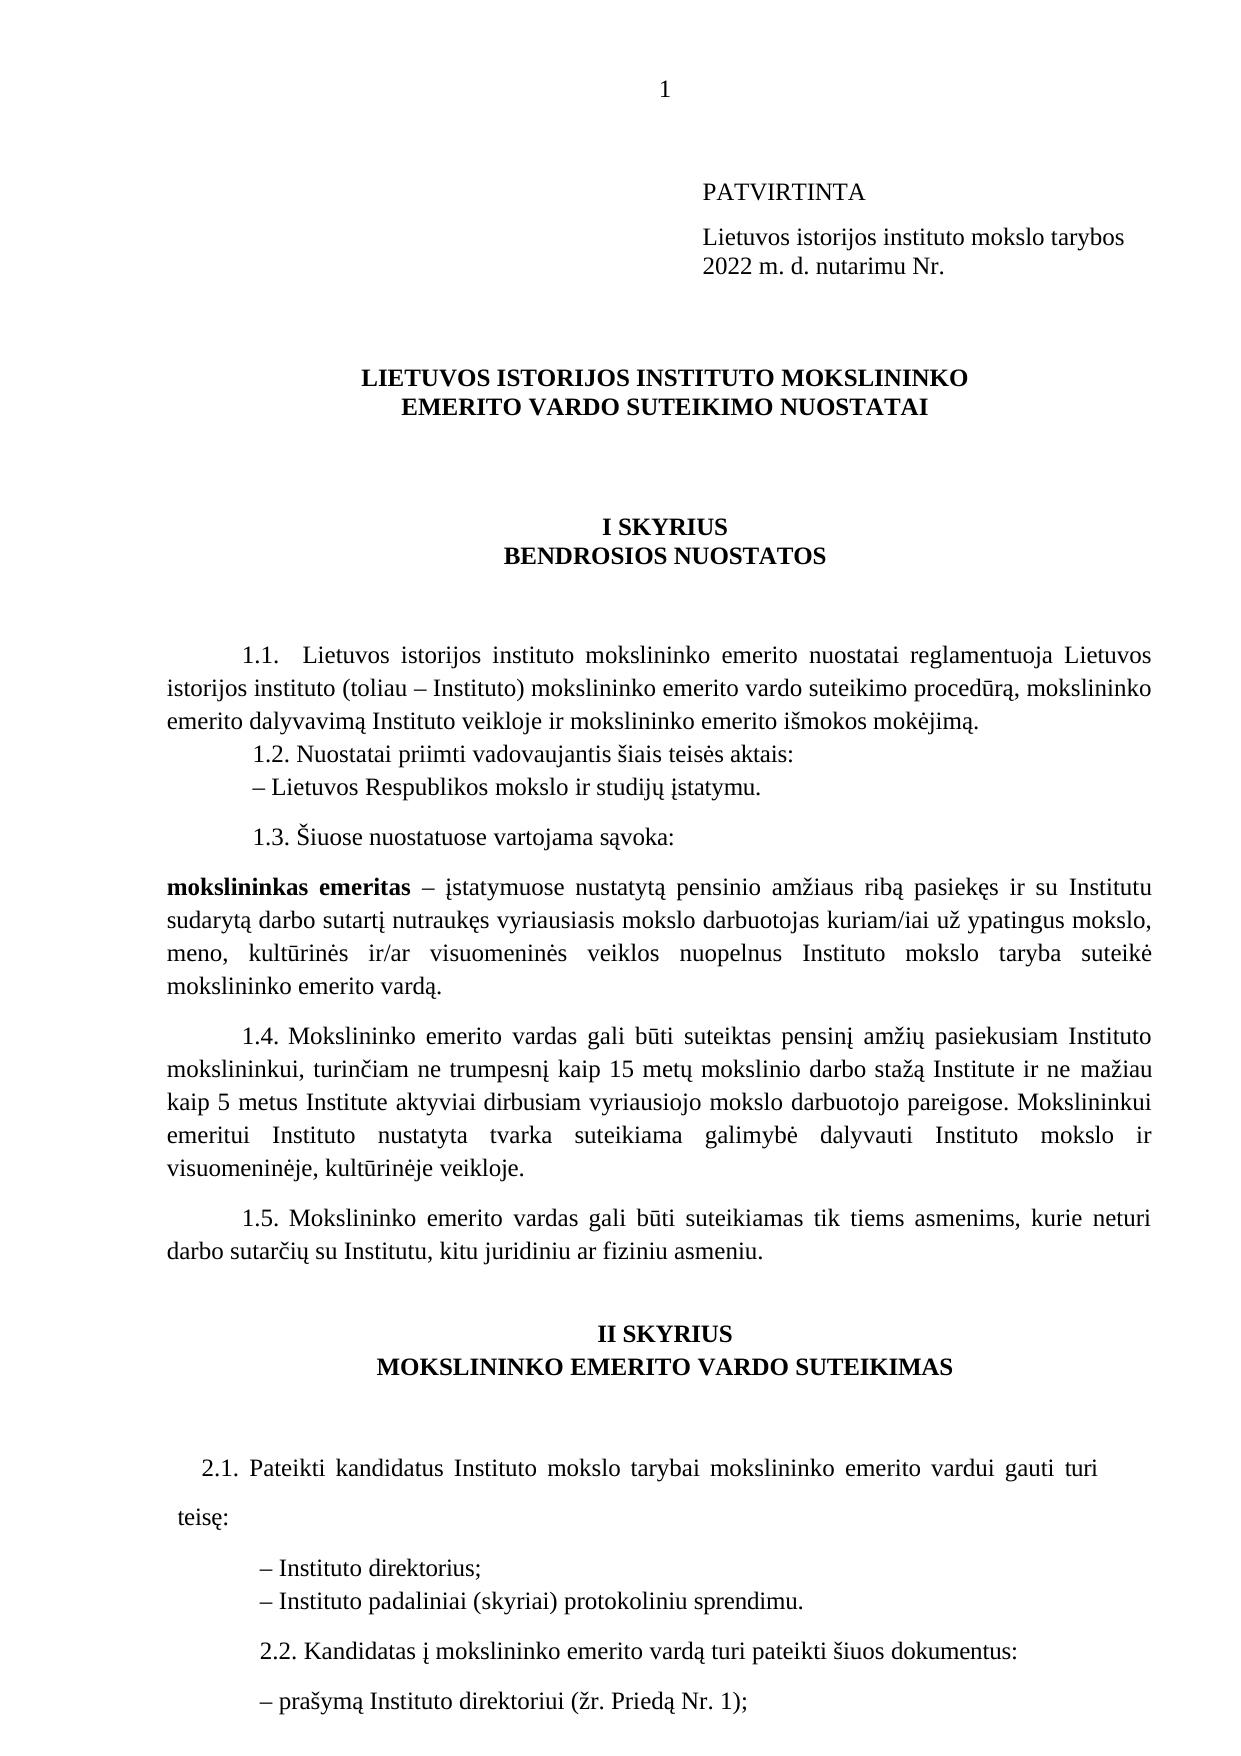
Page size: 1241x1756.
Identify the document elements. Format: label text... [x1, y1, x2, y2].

list Šiuose nuostatuose vartojama sąvoka: [252, 822, 1163, 851]
text LIETUVOS ISTORIJOS INSTITUTO MOKSLININKO EMERITO VARDO SUTEIKIMO NUOSTATAI [304, 363, 1026, 421]
text PATVIRTINTA [702, 177, 1163, 206]
list Nuostatai priimti vadovaujantis šiais teisės aktais: [252, 739, 1163, 768]
list Instituto padaliniai (skyriai) protokoliniu sprendimu. [259, 1586, 1163, 1615]
text teisę: [177, 1502, 242, 1531]
list Lietuvos istorijos instituto mokslininko emerito nuostatai reglamentuoja Lietuvos istorijos instituto (toliau – Instituto) mokslininko emerito vardo suteikimo procedūrą, mokslininko emerito dalyvavimą Instituto veikloje ir mokslininko emerito išmokos mokėjimą. [167, 640, 1153, 735]
list Kandidatas į mokslininko emerito vardą turi pateikti šiuos dokumentus: [259, 1636, 1163, 1665]
text Lietuvos istorijos instituto mokslo tarybos 2022 m. d. nutarimu Nr. [702, 222, 1163, 280]
list Mokslininko emerito vardas gali būti suteikiamas tik tiems asmenims, kurie neturi darbo sutarčių su Institutu, kitu juridiniu ar fiziniu asmeniu. [167, 1203, 1153, 1265]
text I SKYRIUS [590, 512, 739, 541]
list prašymą Instituto direktoriui (žr. Priedą Nr. 1); [259, 1686, 1163, 1715]
text mokslininkas emeritas – įstatymuose nustatytą pensinio amžiaus ribą pasiekęs ir su Institutu sudarytą darbo sutartį nutraukęs vyriausiasis mokslo darbuotojas kuriam/iai už ypatingus mokslo, meno, kultūrinės ir/ar visuomeninės veiklos nuopelnus Instituto mokslo taryba suteikė mokslininko emerito vardą. [167, 872, 1153, 1000]
list Instituto direktorius; [259, 1553, 1163, 1582]
text MOKSLININKO EMERITO VARDO SUTEIKIMAS [270, 1352, 1059, 1381]
list Mokslininko emerito vardas gali būti suteiktas pensinį amžių pasiekusiam Instituto mokslininkui, turinčiam ne trumpesnį kaip 15 metų mokslinio darbo stažą Institute ir ne mažiau kaip 5 metus Institute aktyviai dirbusiam vyriausiojo mokslo darbuotojo pareigose. Mokslininkui emeritui Instituto nustatyta tvarka suteikiama galimybė dalyvauti Instituto mokslo ir visuomeninėje, kultūrinėje veikloje. [167, 1021, 1152, 1182]
text II SKYRIUS [270, 1319, 1059, 1348]
text – Lietuvos Respublikos mokslo ir studijų įstatymu. [252, 772, 1163, 801]
text BENDROSIOS NUOSTATOS [270, 541, 1060, 570]
list Pateikti kandidatus Instituto mokslo tarybai mokslininko emerito vardui gauti turi [245, 1453, 1163, 1482]
